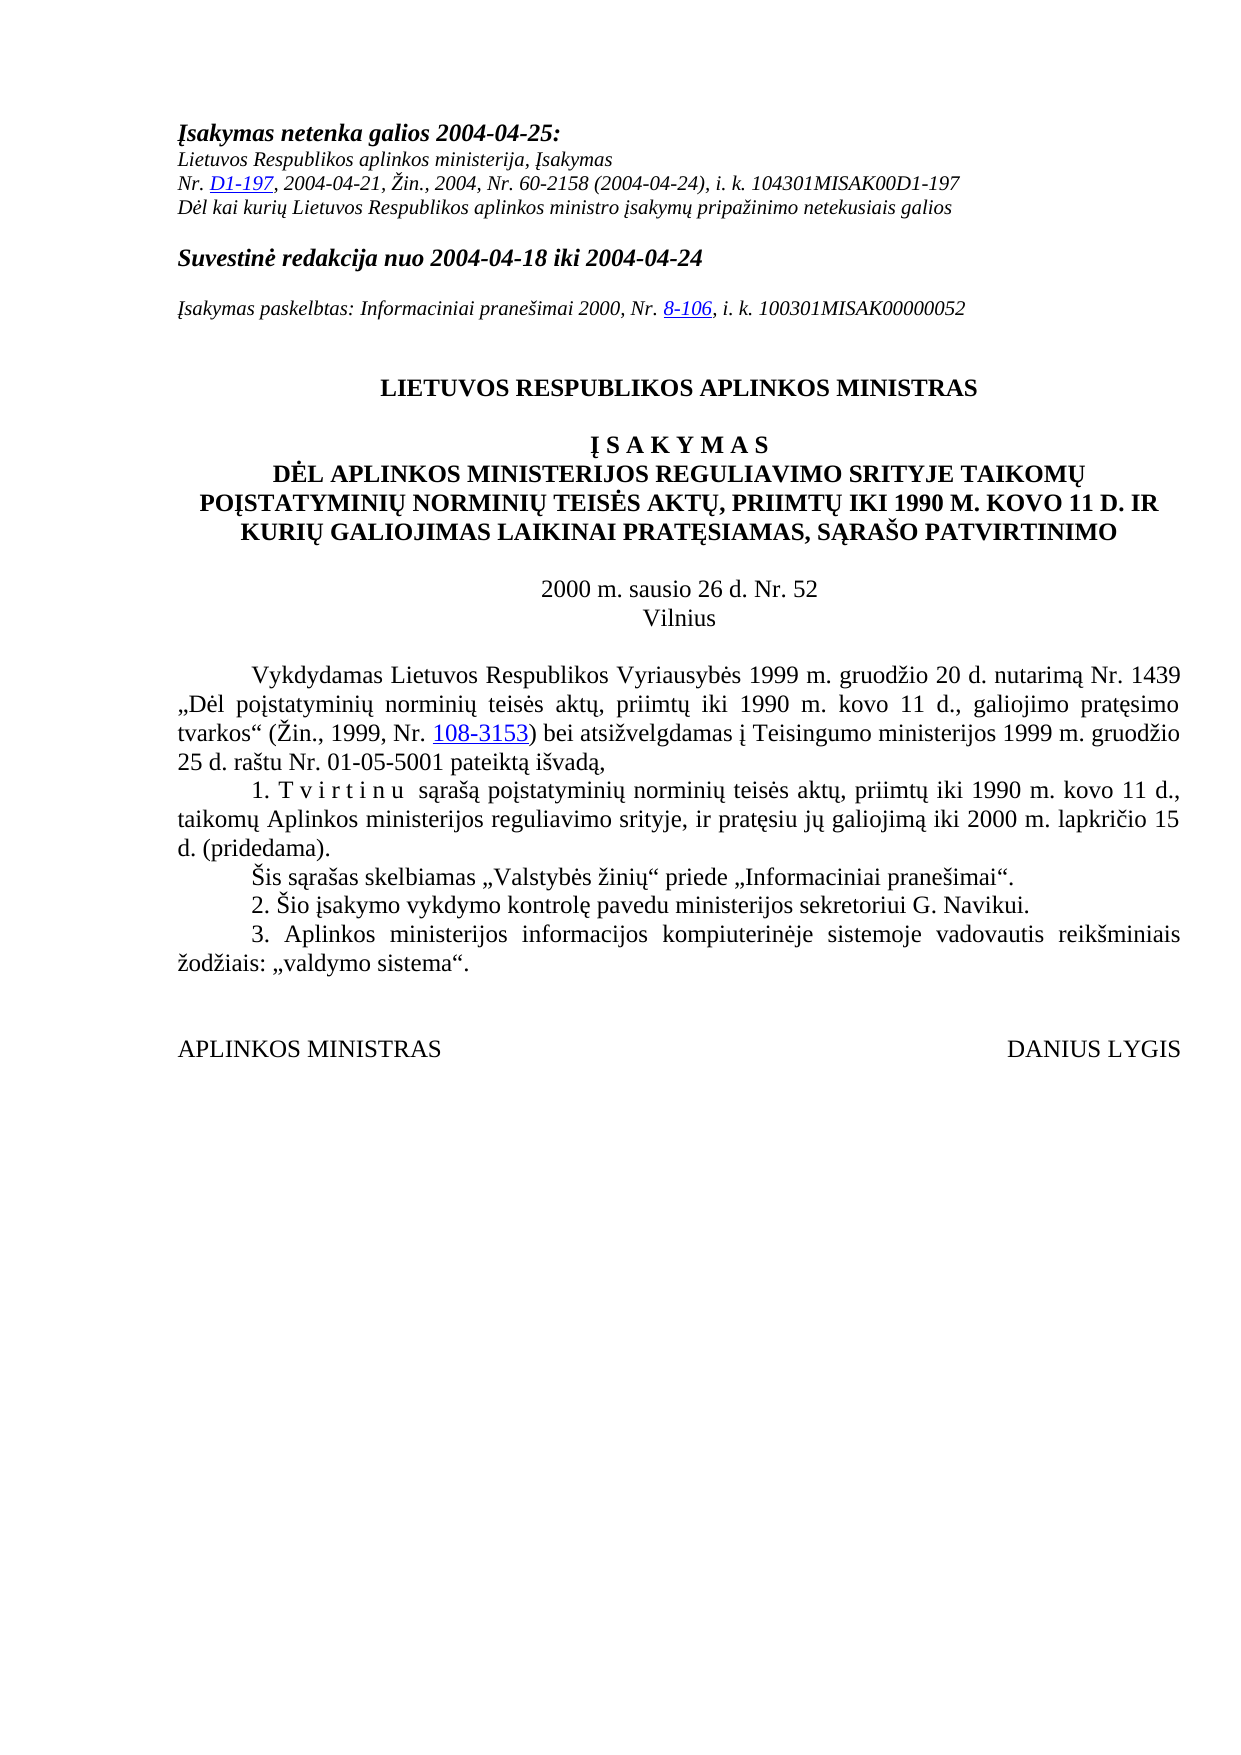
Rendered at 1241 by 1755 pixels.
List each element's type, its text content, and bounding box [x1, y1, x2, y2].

text 3. Aplinkos ministerijos informacijos kompiuterinėje sistemoje vadovautis reikšminiais žodžiais: „valdymo sistema“. [177, 919, 1181, 977]
text Vilnius [177, 603, 1181, 632]
text DĖL APLINKOS MINISTERIJOS REGULIAVIMO SRITYJE TAIKOMŲ POĮSTATYMINIŲ NORMINIŲ TEISĖS AKTŲ, PRIIMTŲ IKI 1990 M. KOVO 11 D. IR KURIŲ GALIOJIMAS LAIKINAI PRATĘSIAMAS, SĄRAŠO PATVIRTINIMO [177, 459, 1181, 545]
text 2000 m. sausio 26 d. Nr. 52 [177, 574, 1181, 603]
text Įsakymas netenka galios 2004-04-25: [177, 118, 1181, 147]
text LIETUVOS RESPUBLIKOS APLINKOS MINISTRAS [177, 373, 1181, 402]
text Įsakymas paskelbtas: Informaciniai pranešimai 2000, Nr. 8-106, i. k. 100301MISAK00000052 [177, 296, 1181, 320]
text Nr. D1-197, 2004-04-21, Žin., 2004, Nr. 60-2158 (2004-04-24), i. k. 104301MISAK00D1-197 [177, 171, 1181, 195]
text 2. Šio įsakymo vykdymo kontrolę pavedu ministerijos sekretoriui G. Navikui. [177, 890, 1181, 919]
text Dėl kai kurių Lietuvos Respublikos aplinkos ministro įsakymų pripažinimo netekusiais galios [177, 195, 1181, 219]
text Vykdydamas Lietuvos Respublikos Vyriausybės 1999 m. gruodžio 20 d. nutarimą Nr. 1439 „Dėl poįstatyminių norminių teisės aktų, priimtų iki 1990 m. kovo 11 d., galiojimo pratęsimo tvarkos“ (Žin., 1999, Nr. 108-3153) bei atsižvelgdamas į Teisingumo ministerijos 1999 m. gruodžio 25 d. raštu Nr. 01-05-5001 pateiktą išvadą, [177, 660, 1181, 775]
text APLINKOS MINISTRAS DANIUS LYGIS [177, 1034, 1181, 1063]
text Suvestinė redakcija nuo 2004-04-18 iki 2004-04-24 [177, 243, 1181, 272]
text Į S A K Y M A S [177, 430, 1181, 459]
text 1. Tvirtinu sąrašą poįstatyminių norminių teisės aktų, priimtų iki 1990 m. kovo 11 d., taikomų Aplinkos ministerijos reguliavimo srityje, ir pratęsiu jų galiojimą iki 2000 m. lapkričio 15 d. (pridedama). [177, 775, 1181, 862]
text Šis sąrašas skelbiamas „Valstybės žinių“ priede „Informaciniai pranešimai“. [177, 862, 1181, 890]
text Lietuvos Respublikos aplinkos ministerija, Įsakymas [177, 147, 1181, 171]
